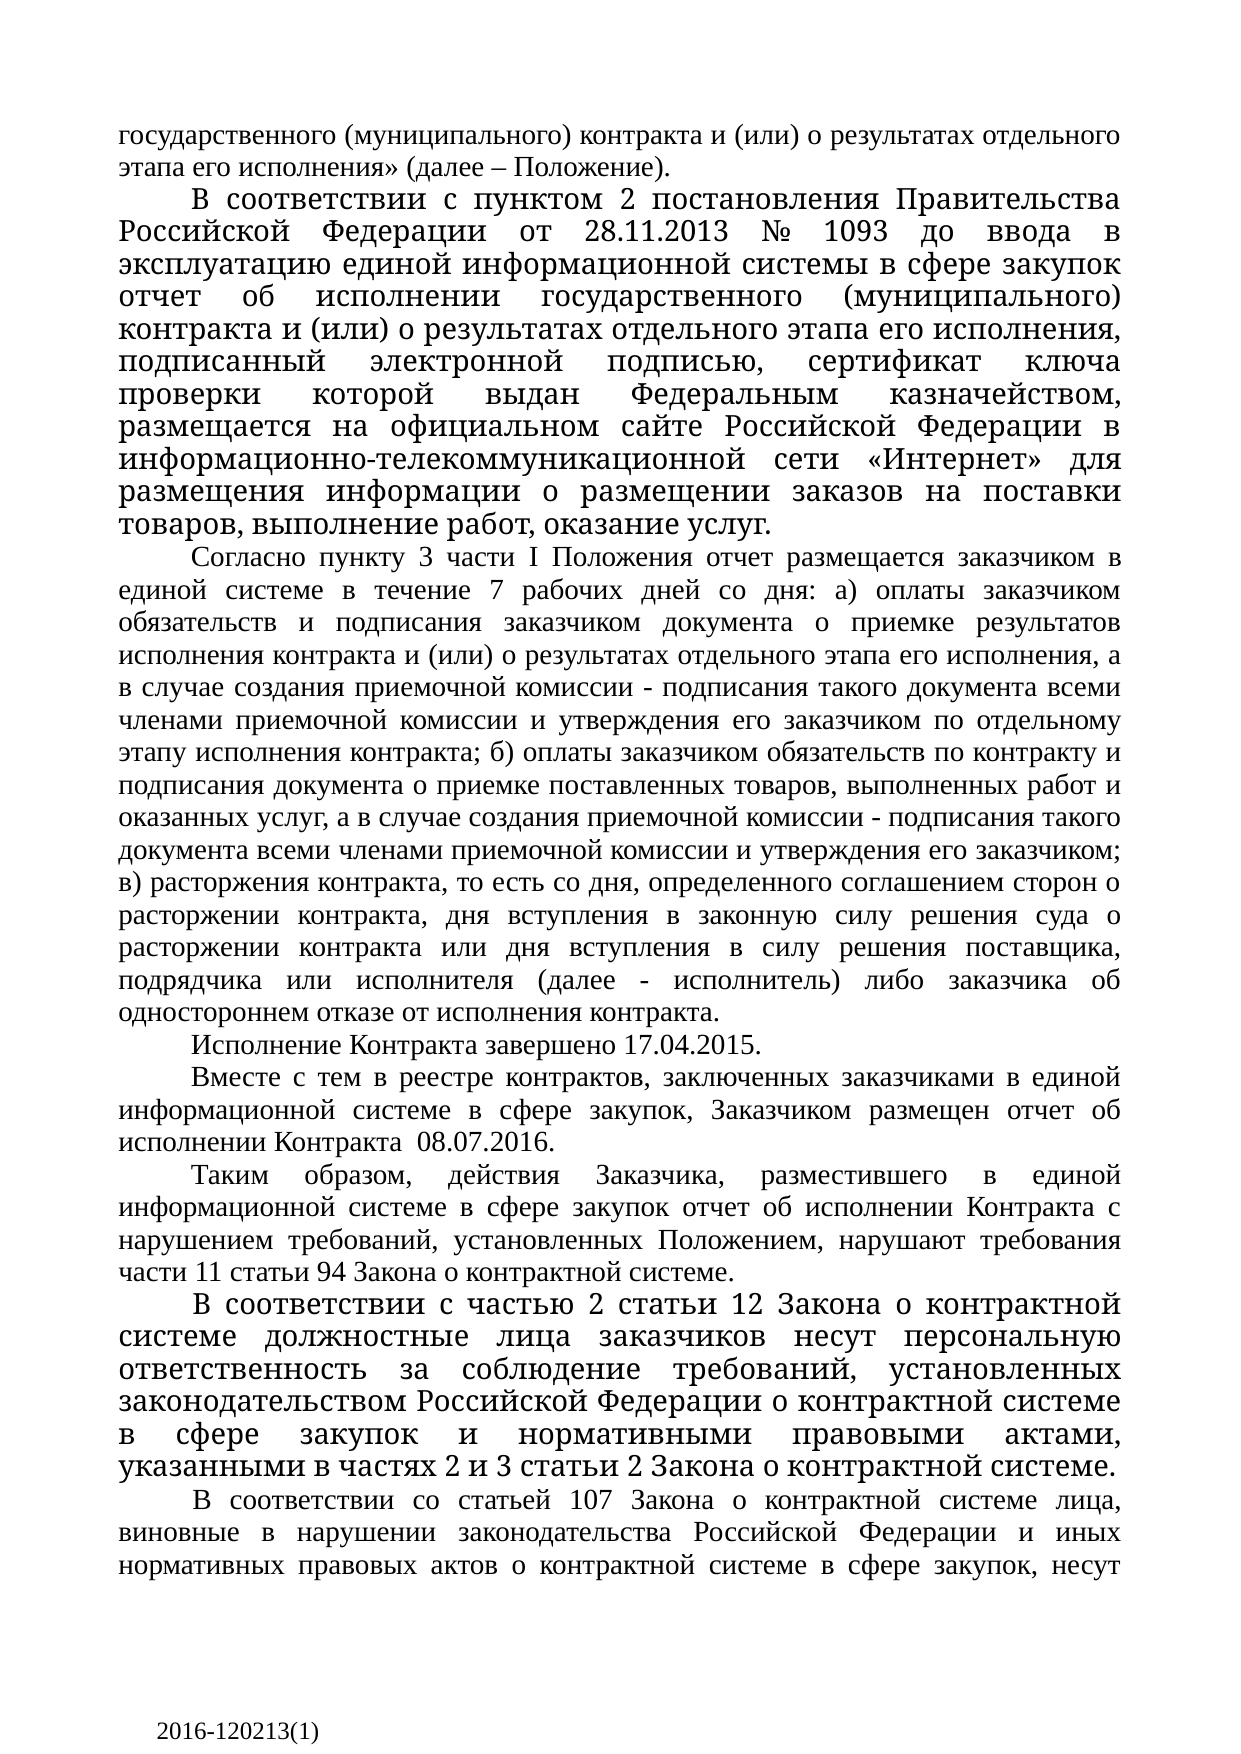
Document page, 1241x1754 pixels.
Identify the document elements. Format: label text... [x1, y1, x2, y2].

text В соответствии с пунктом 2 постановления Правительства Российской Федерации от 28.11.2013 № 1093 до ввода в эксплуатацию единой информационной системы в сфере закупок отчет об исполнении государственного (муниципального) контракта и (или) о результатах отдельного этапа его исполнения, подписанный электронной подписью, сертификат ключа проверки которой выдан Федеральным казначейством, размещается на официальном сайте Российской Федерации в информационно-телекоммуникационной сети «Интернет» для размещения информации о размещении заказов на поставки товаров, выполнение работ, оказание услуг. [118, 183, 1122, 541]
text В соответствии с частью 2 статьи 12 Закона о контрактной системе должностные лица заказчиков несут персональную ответственность за соблюдение требований, установленных законодательством Российской Федерации о контрактной системе в сфере закупок и нормативными правовыми актами, указанными в частях 2 и 3 статьи 2 Закона о контрактной системе. [118, 1288, 1122, 1483]
text Согласно пункту 3 части I Положения отчет размещается заказчиком в единой системе в течение 7 рабочих дней со дня: а) оплаты заказчиком обязательств и подписания заказчиком документа о приемке результатов исполнения контракта и (или) о результатах отдельного этапа его исполнения, а в случае создания приемочной комиссии - подписания такого документа всеми членами приемочной комиссии и утверждения его заказчиком по отдельному этапу исполнения контракта; б) оплаты заказчиком обязательств по контракту и подписания документа о приемке поставленных товаров, выполненных работ и оказанных услуг, а в случае создания приемочной комиссии - подписания такого документа всеми членами приемочной комиссии и утверждения его заказчиком; в) расторжения контракта, то есть со дня, определенного соглашением сторон о расторжении контракта, дня вступления в законную силу решения суда о расторжении контракта или дня вступления в силу решения поставщика, подрядчика или исполнителя (далее - исполнитель) либо заказчика об одностороннем отказе от исполнения контракта. [118, 541, 1122, 1028]
text Исполнение Контракта завершено 17.04.2015. [118, 1028, 1122, 1061]
text В соответствии со статьей 107 Закона о контрактной системе лица, виновные в нарушении законодательства Российской Федерации и иных нормативных правовых актов о контрактной системе в сфере закупок, несут [118, 1483, 1122, 1581]
text государственного (муниципального) контракта и (или) о результатах отдельного этапа его исполнения» (далее – Положение). [118, 118, 1122, 183]
text Вместе с тем в реестре контрактов, заключенных заказчиками в единой информационной системе в сфере закупок, Заказчиком размещен отчет об исполнении Контракта 08.07.2016. [118, 1061, 1122, 1158]
text Таким образом, действия Заказчика, разместившего в единой информационной системе в сфере закупок отчет об исполнении Контракта с нарушением требований, установленных Положением, нарушают требования части 11 статьи 94 Закона о контрактной системе. [118, 1158, 1122, 1288]
